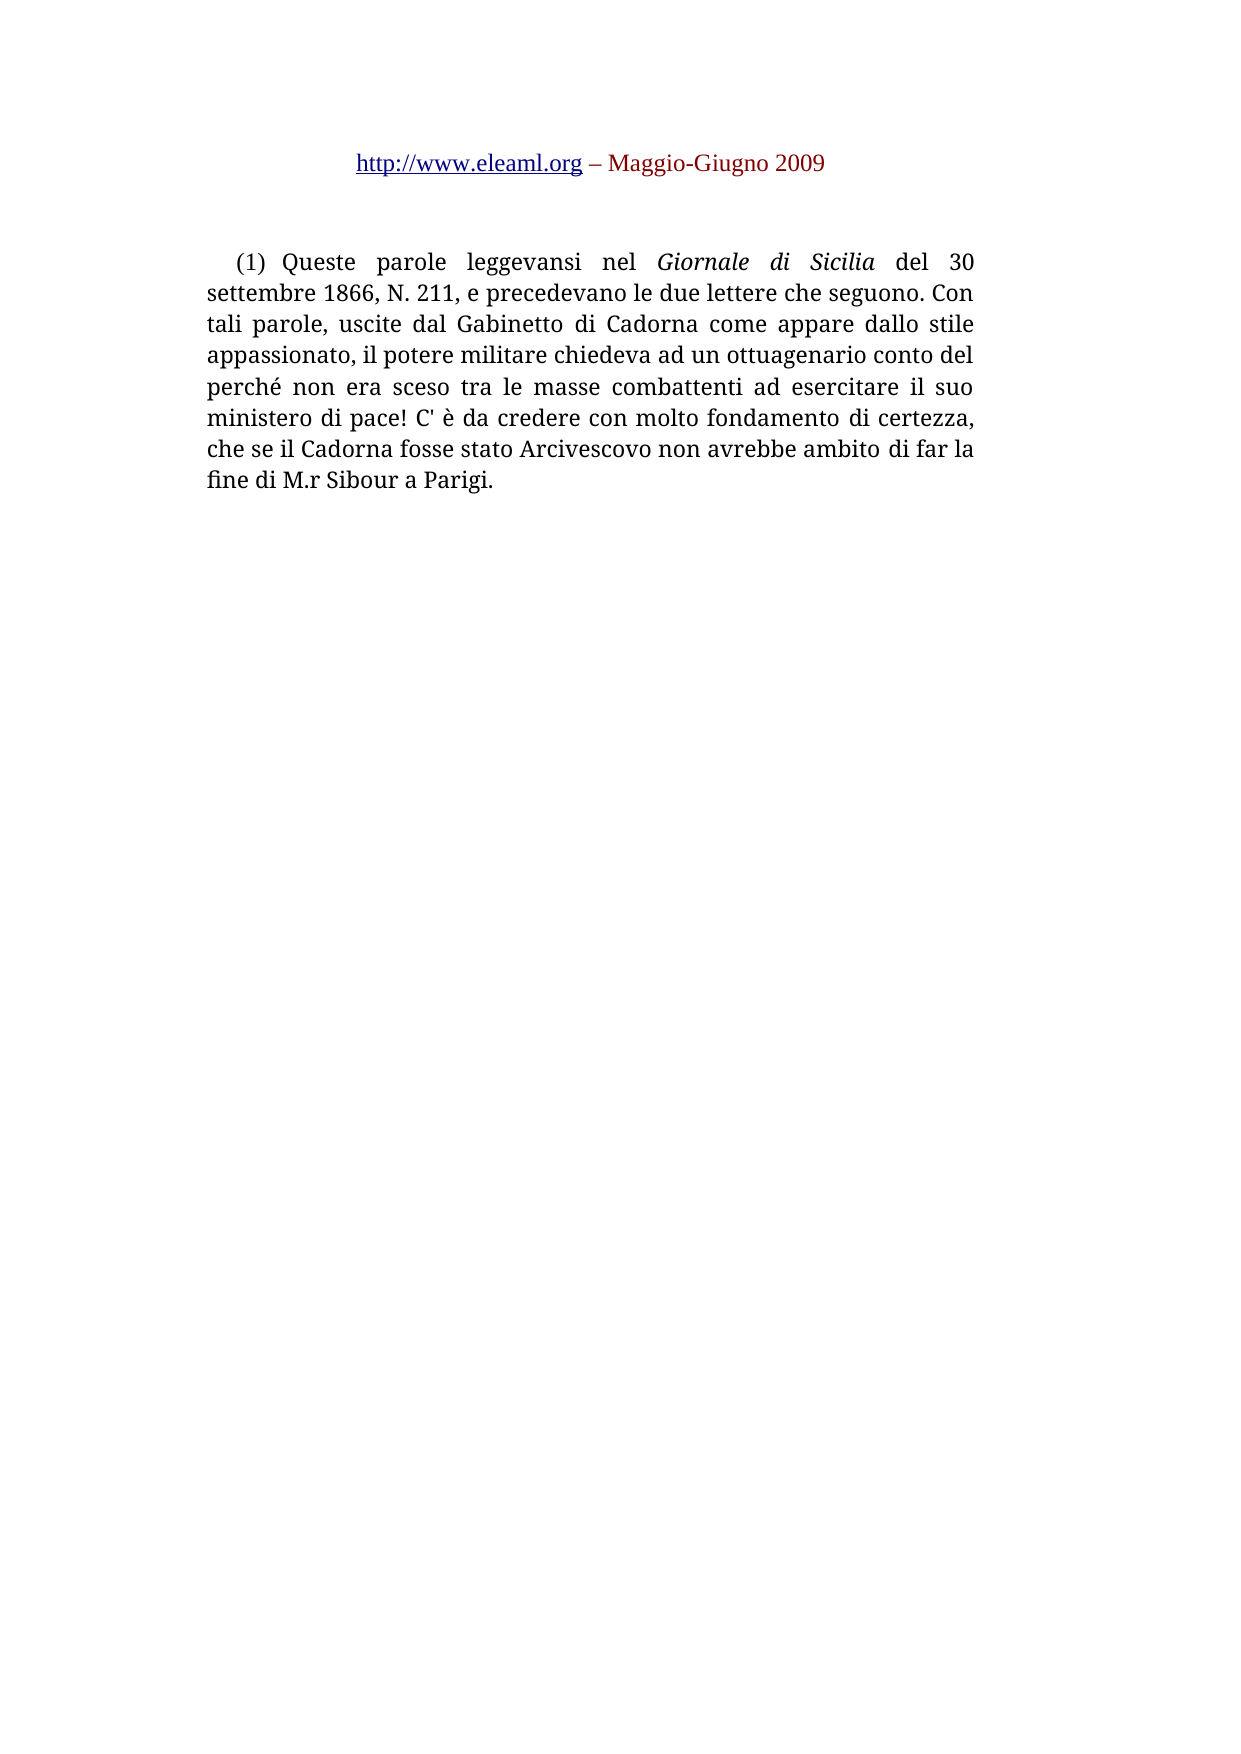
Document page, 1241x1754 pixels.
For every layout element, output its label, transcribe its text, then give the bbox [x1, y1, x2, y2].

list Queste parole leggevansi nel Giornale di Sicilia del 30 settembre 1866, N. 211, e precedevano le due lettere che seguono. Con tali parole, uscite dal Gabinetto di Cadorna come appare dallo stile appassionato, il potere militare chiedeva ad un ottuagenario conto del perché non era sceso tra le masse combattenti ad esercitare il suo ministero di pace! C' è da credere con molto fondamento di certezza, che se il Cadorna fosse stato Arcivescovo non avrebbe ambito di far la fine di M.r Sibour a Parigi. [207, 246, 974, 496]
